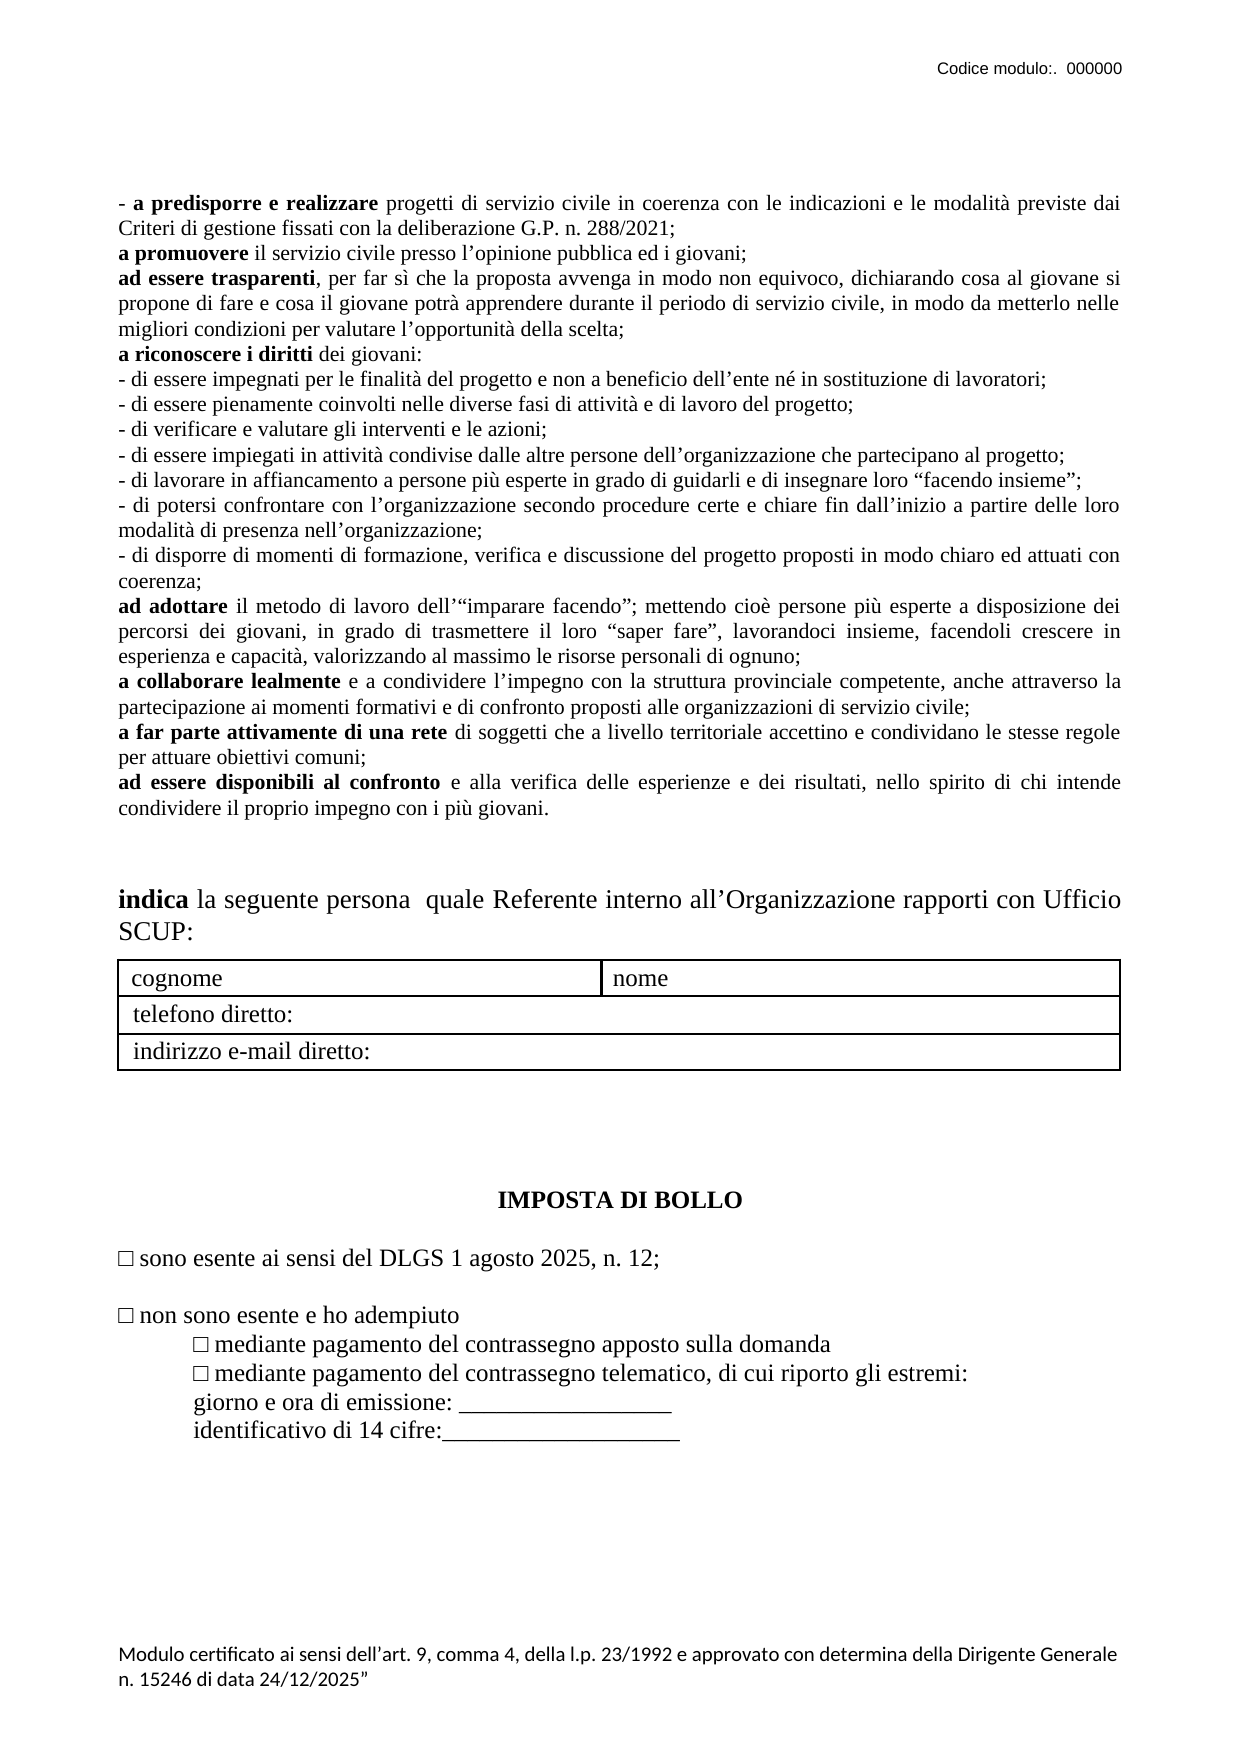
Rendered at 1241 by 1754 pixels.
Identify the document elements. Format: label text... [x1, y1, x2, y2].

text giorno e ora di emissione: _________________ [118, 1387, 1122, 1416]
text a promuovere il servizio civile presso l’opinione pubblica ed i giovani; [118, 240, 1122, 265]
text indica la seguente persona quale Referente interno all’Organizzazione rapporti con Ufficio SCUP: [118, 884, 1122, 946]
text - di disporre di momenti di formazione, verifica e discussione del progetto proposti in modo chiaro ed attuati con coerenza; [118, 542, 1122, 593]
text - a predisporre e realizzare progetti di servizio civile in coerenza con le indicazioni e le modalità previste dai Criteri di gestione fissati con la deliberazione G.P. n. 288/2021; [118, 189, 1122, 240]
text □ mediante pagamento del contrassegno telematico, di cui riporto gli estremi: [118, 1358, 1122, 1387]
text a riconoscere i diritti dei giovani: [118, 341, 1122, 366]
text a far parte attivamente di una rete di soggetti che a livello territoriale accettino e condividano le stesse regole per attuare obiettivi comuni; [118, 719, 1122, 769]
table_cell indirizzo e-mail diretto: [119, 1035, 1119, 1068]
text - di lavorare in affiancamento a persone più esperte in grado di guidarli e di insegnare loro “facendo insieme”; [118, 467, 1122, 492]
text □ sono esente ai sensi del DLGS 1 agosto 2025, n. 12; [118, 1243, 1122, 1272]
table_header cognome [119, 961, 600, 995]
table_cell telefono diretto: [119, 997, 1119, 1033]
text - di essere impegnati per le finalità del progetto e non a beneficio dell’ente né in sostituzione di lavoratori; [118, 366, 1122, 391]
text - di essere pienamente coinvolti nelle diverse fasi di attività e di lavoro del progetto; [118, 391, 1122, 416]
text ad adottare il metodo di lavoro dell’“imparare facendo”; mettendo cioè persone più esperte a disposizione dei percorsi dei giovani, in grado di trasmettere il loro “saper fare”, lavorandoci insieme, facendoli crescere in esperienza e capacità, valorizzando al massimo le risorse personali di ognuno; [118, 593, 1122, 668]
text - di potersi confrontare con l’organizzazione secondo procedure certe e chiare fin dall’inizio a partire delle loro modalità di presenza nell’organizzazione; [118, 492, 1122, 542]
text □ mediante pagamento del contrassegno apposto sulla domanda [118, 1329, 1122, 1358]
text □ non sono esente e ho adempiuto [118, 1301, 1122, 1329]
text ad essere trasparenti, per far sì che la proposta avvenga in modo non equivoco, dichiarando cosa al giovane si propone di fare e cosa il giovane potrà apprendere durante il periodo di servizio civile, in modo da metterlo nelle migliori condizioni per valutare l’opportunità della scelta; [118, 265, 1122, 341]
text identificativo di 14 cifre:___________________ [118, 1416, 1122, 1444]
table_header nome [603, 961, 1119, 995]
text - di essere impiegati in attività condivise dalle altre persone dell’organizzazione che partecipano al progetto; [118, 442, 1122, 467]
text - di verificare e valutare gli interventi e le azioni; [118, 416, 1122, 442]
text a collaborare lealmente e a condividere l’impegno con la struttura provinciale competente, anche attraverso la partecipazione ai momenti formativi e di confronto proposti alle organizzazioni di servizio civile; [118, 668, 1122, 719]
text ad essere disponibili al confronto e alla verifica delle esperienze e dei risultati, nello spirito di chi intende condividere il proprio impegno con i più giovani. [118, 769, 1122, 820]
text IMPOSTA DI BOLLO [118, 1186, 1122, 1214]
